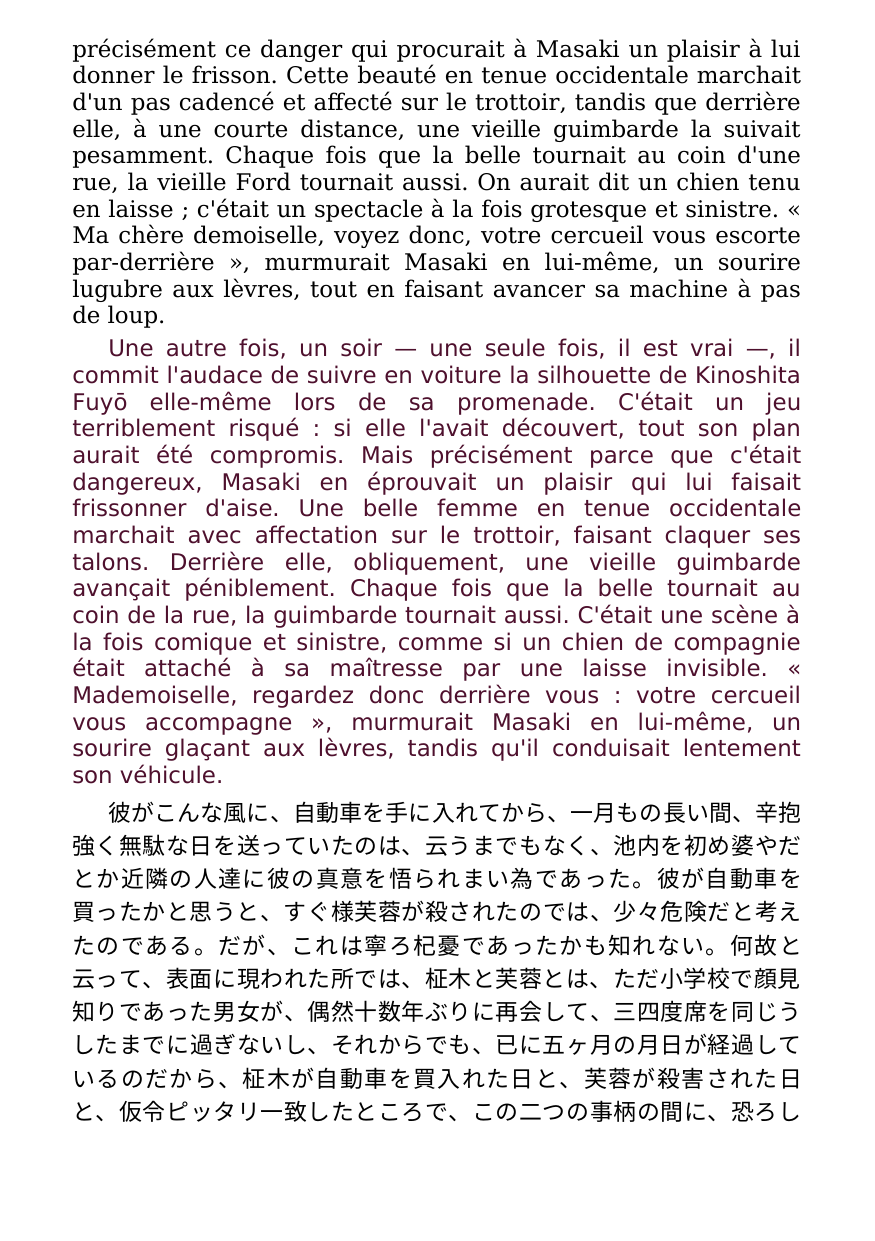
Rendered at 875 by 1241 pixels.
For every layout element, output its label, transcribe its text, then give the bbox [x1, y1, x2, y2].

text 彼がこんな風に、自動車を手に入れてから、一月もの長い間、辛抱強く無駄な日を送っていたのは、云うまでもなく、池内を初め婆やだとか近隣の人達に彼の真意を悟られまい為であった。彼が自動車を買ったかと思うと、すぐ様芙蓉が殺されたのでは、少々危険だと考えたのである。だが、これは寧ろ杞憂であったかも知れない。何故と云って、表面に現われた所では、柾木と芙蓉とは、ただ小学校で顔見知りであった男女が、偶然十数年ぶりに再会して、三四度席を同じうしたまでに過ぎないし、それからでも、已に五ヶ月の月日が経過しているのだから、柾木が自動車を買入れた日と、芙蓉が殺害された日と、仮令ピッタリ一致したところで、この二つの事柄の間に、恐ろし [72, 794, 802, 1127]
text Une autre fois, un soir — une seule fois, il est vrai —, il commit l'audace de suivre en voiture la silhouette de Kinoshita Fuyō elle-même lors de sa promenade. C'était un jeu terriblement risqué : si elle l'avait découvert, tout son plan aurait été compromis. Mais précisément parce que c'était dangereux, Masaki en éprouvait un plaisir qui lui faisait frissonner d'aise. Une belle femme en tenue occidentale marchait avec affectation sur le trottoir, faisant claquer ses talons. Derrière elle, obliquement, une vieille guimbarde avançait péniblement. Chaque fois que la belle tournait au coin de la rue, la guimbarde tournait aussi. C'était une scène à la fois comique et sinistre, comme si un chien de compagnie était attaché à sa maîtresse par une laisse invisible. « Mademoiselle, regardez donc derrière vous : votre cercueil vous accompagne », murmurait Masaki en lui-même, un sourire glaçant aux lèvres, tandis qu'il conduisait lentement son véhicule. [72, 335, 802, 789]
text précisément ce danger qui procurait à Masaki un plaisir à lui donner le frisson. Cette beauté en tenue occidentale marchait d'un pas cadencé et affecté sur le trottoir, tandis que derrière elle, à une courte distance, une vieille guimbarde la suivait pesamment. Chaque fois que la belle tournait au coin d'une rue, la vieille Ford tournait aussi. On aurait dit un chien tenu en laisse ; c'était un spectacle à la fois grotesque et sinistre. « Ma chère demoiselle, voyez donc, votre cercueil vous escorte par-derrière », murmurait Masaki en lui-même, un sourire lugubre aux lèvres, tout en faisant avancer sa machine à pas de loup. [72, 36, 802, 329]
